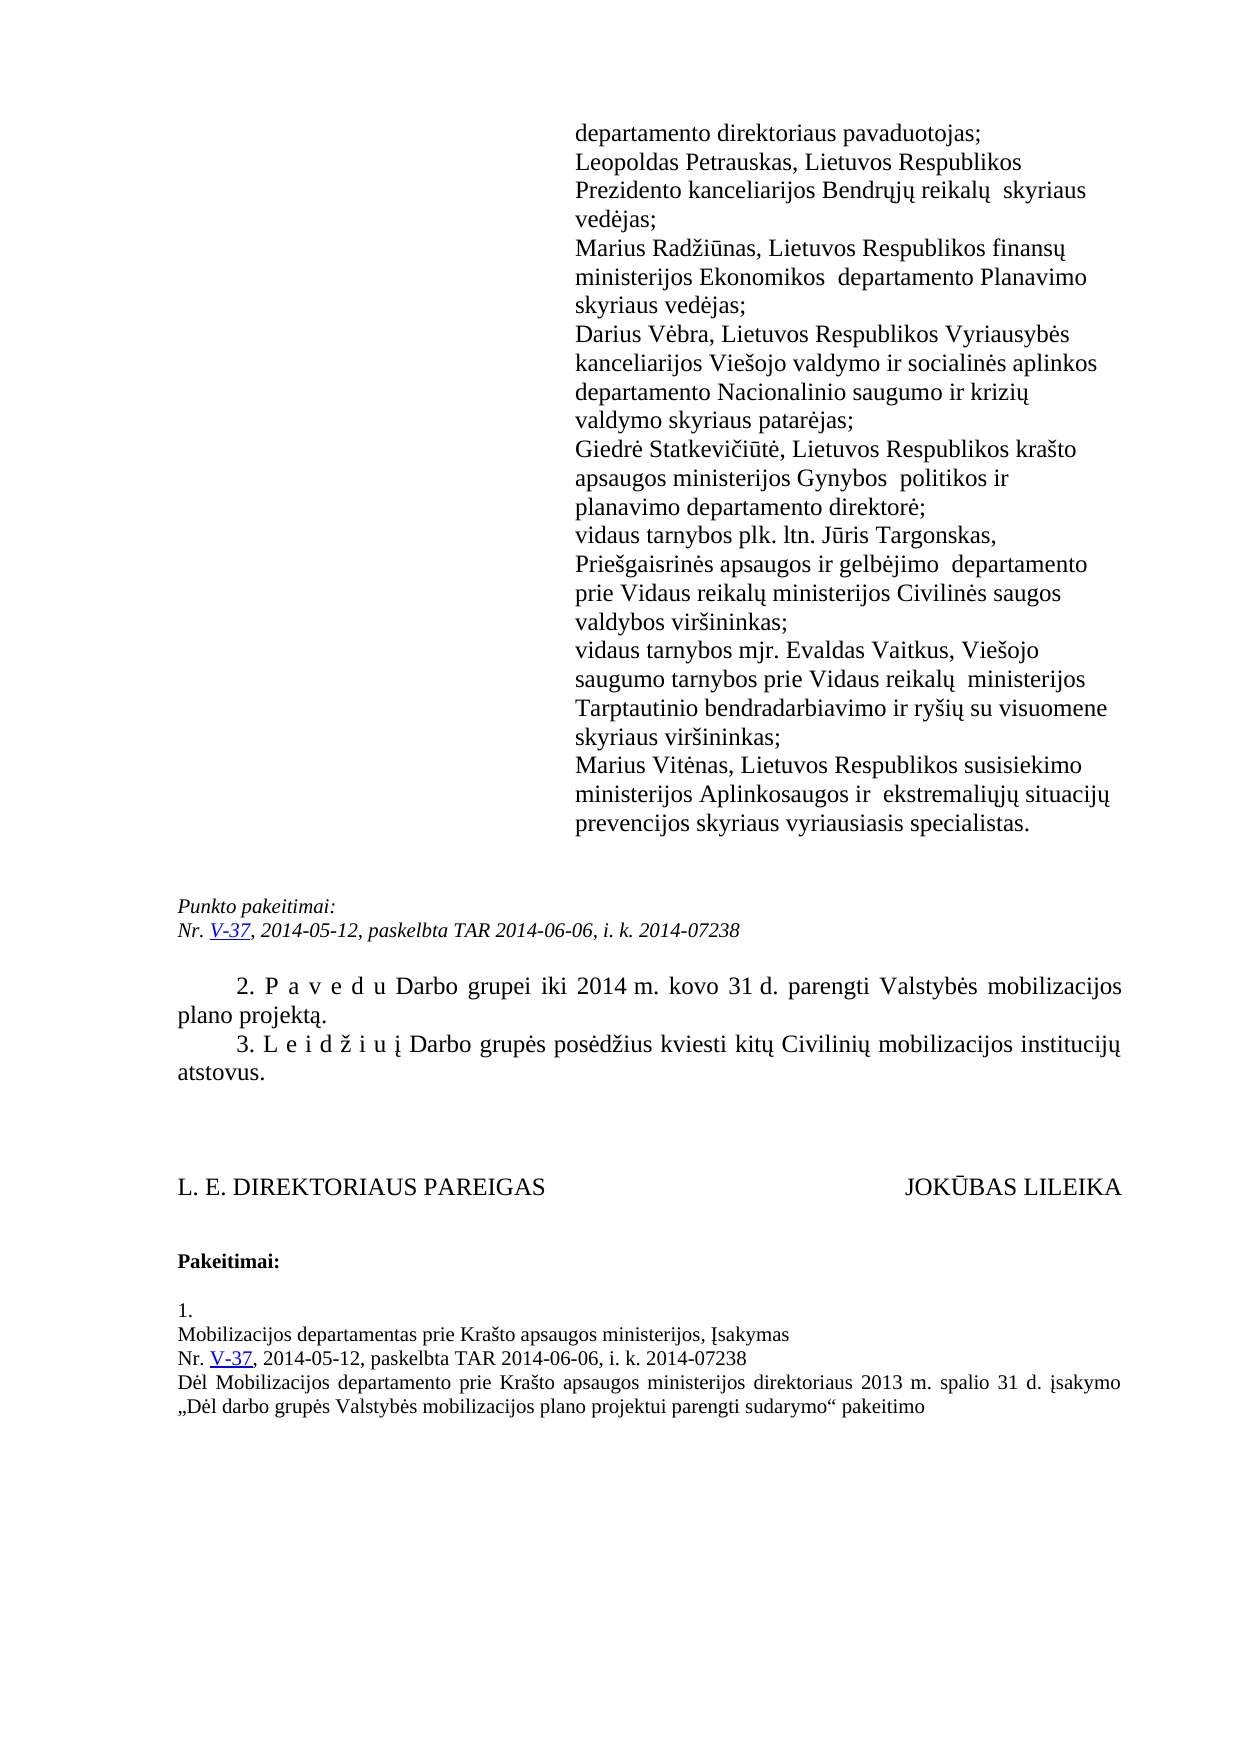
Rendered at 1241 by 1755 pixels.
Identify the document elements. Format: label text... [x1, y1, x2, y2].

text L. e. direktoriaus pareigas Jokūbas Lileika [177, 1172, 1122, 1201]
text Pakeitimai: [177, 1249, 1122, 1273]
table_cell departamento direktoriaus pavaduotojas; Leopoldas Petrauskas, Lietuvos Respublikos Prezidento kanceliarijos Bendrųjų reikalų skyriaus vedėjas; Marius Radžiūnas, Lietuvos Respublikos finansų ministerijos Ekonomikos departamento Planavimo skyriaus vedėjas; Darius Vėbra, Lietuvos Respublikos Vyriausybės kanceliarijos Viešojo valdymo ir socialinės aplinkos departamento Nacionalinio saugumo ir krizių valdymo skyriaus patarėjas; Giedrė Statkevičiūtė, Lietuvos Respublikos krašto apsaugos ministerijos Gynybos politikos ir planavimo departamento direktorė; vidaus tarnybos plk. ltn. Jūris Targonskas, Priešgaisrinės apsaugos ir gelbėjimo departamento prie Vidaus reikalų ministerijos Civilinės saugos valdybos viršininkas; vidaus tarnybos mjr. Evaldas Vaitkus, Viešojo saugumo tarnybos prie Vidaus reikalų ministerijos Tarptautinio bendradarbiavimo ir ryšių su visuomene skyriaus viršininkas; Marius Vitėnas, Lietuvos Respublikos susisiekimo ministerijos Aplinkosaugos ir ekstremaliųjų situacijų prevencijos skyriaus vyriausiasis specialistas. [564, 118, 1122, 837]
text 3. L e i d ž i u į Darbo grupės posėdžius kviesti kitų Civilinių mobilizacijos institucijų atstovus. [177, 1029, 1122, 1086]
text Punkto pakeitimai: [177, 894, 1122, 918]
text Dėl Mobilizacijos departamento prie Krašto apsaugos ministerijos direktoriaus 2013 m. spalio 31 d. įsakymo „Dėl darbo grupės Valstybės mobilizacijos plano projektui parengti sudarymo“ pakeitimo [177, 1370, 1122, 1418]
text 1. [177, 1297, 1122, 1322]
text 2. P a v e d u Darbo grupei iki 2014 m. kovo 31 d. parengti Valstybės mobilizacijos plano projektą. [177, 971, 1122, 1029]
text Nr. V-37, 2014-05-12, paskelbta TAR 2014-06-06, i. k. 2014-07238 [177, 1346, 1122, 1370]
table_cell [177, 118, 563, 837]
text Mobilizacijos departamentas prie Krašto apsaugos ministerijos, Įsakymas [177, 1322, 1122, 1346]
text Nr. V-37, 2014-05-12, paskelbta TAR 2014-06-06, i. k. 2014-07238 [177, 918, 1122, 942]
